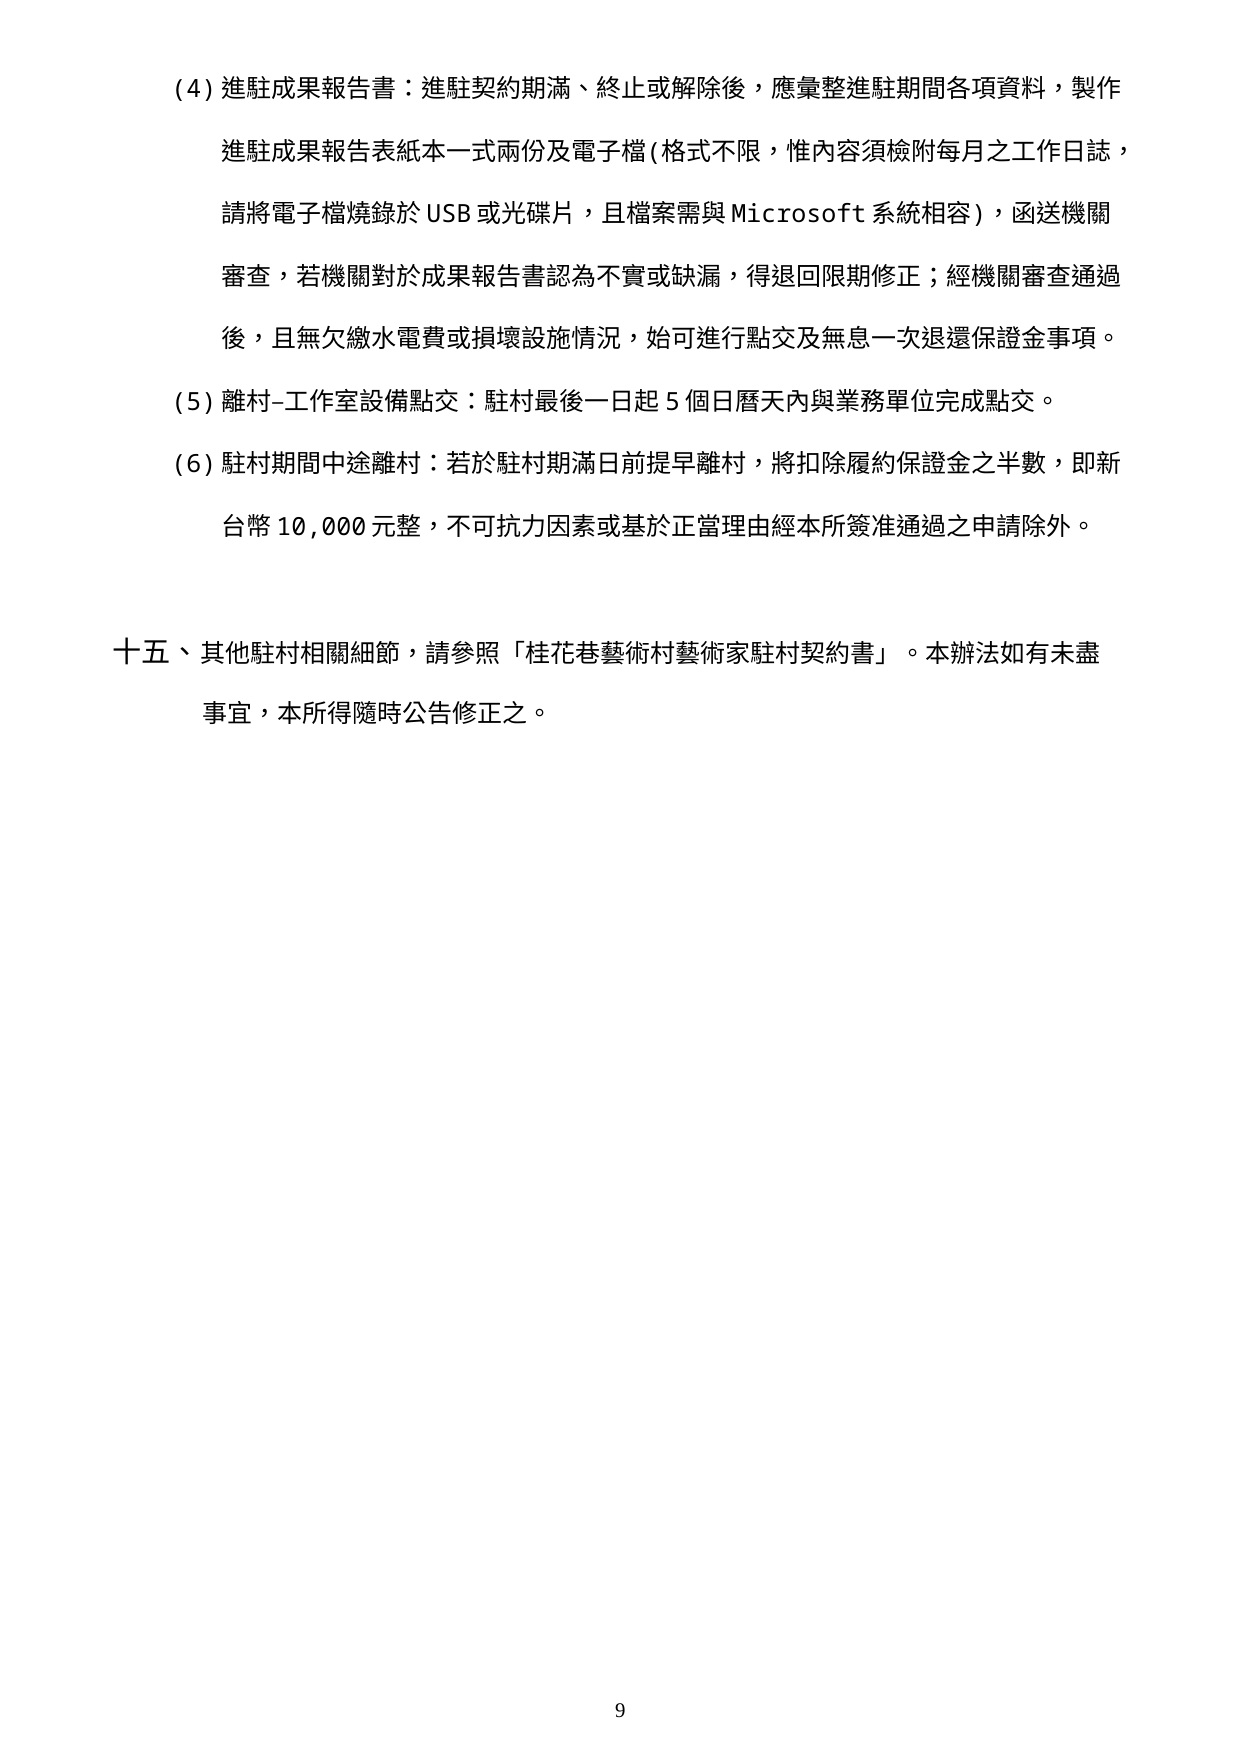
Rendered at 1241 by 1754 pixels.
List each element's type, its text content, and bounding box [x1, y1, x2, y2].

list 離村–工作室設備點交：駐村最後一日起5個日曆天內與業務單位完成點交。 [171, 358, 1128, 420]
text 十五、其他駐村相關細節，請參照「桂花巷藝術村藝術家駐村契約書」。本辦法如有未盡 [112, 608, 1128, 670]
list 進駐成果報告書：進駐契約期滿、終止或解除後，應彙整進駐期間各項資料，製作進駐成果報告表紙本一式兩份及電子檔(格式不限，惟內容須檢附每月之工作日誌，請將電子檔燒錄於USB或光碟片，且檔案需與Microsoft系統相容)，函送機關審查，若機關對於成果報告書認為不實或缺漏，得退回限期修正；經機關審查通過後，且無欠繳水電費或損壞設施情況，始可進行點交及無息一次退還保證金事項。 [171, 45, 1128, 358]
list 駐村期間中途離村：若於駐村期滿日前提早離村，將扣除履約保證金之半數，即新台幣10,000元整，不可抗力因素或基於正當理由經本所簽准通過之申請除外。 [171, 420, 1128, 545]
text 事宜，本所得隨時公告修正之。 [112, 670, 1128, 733]
